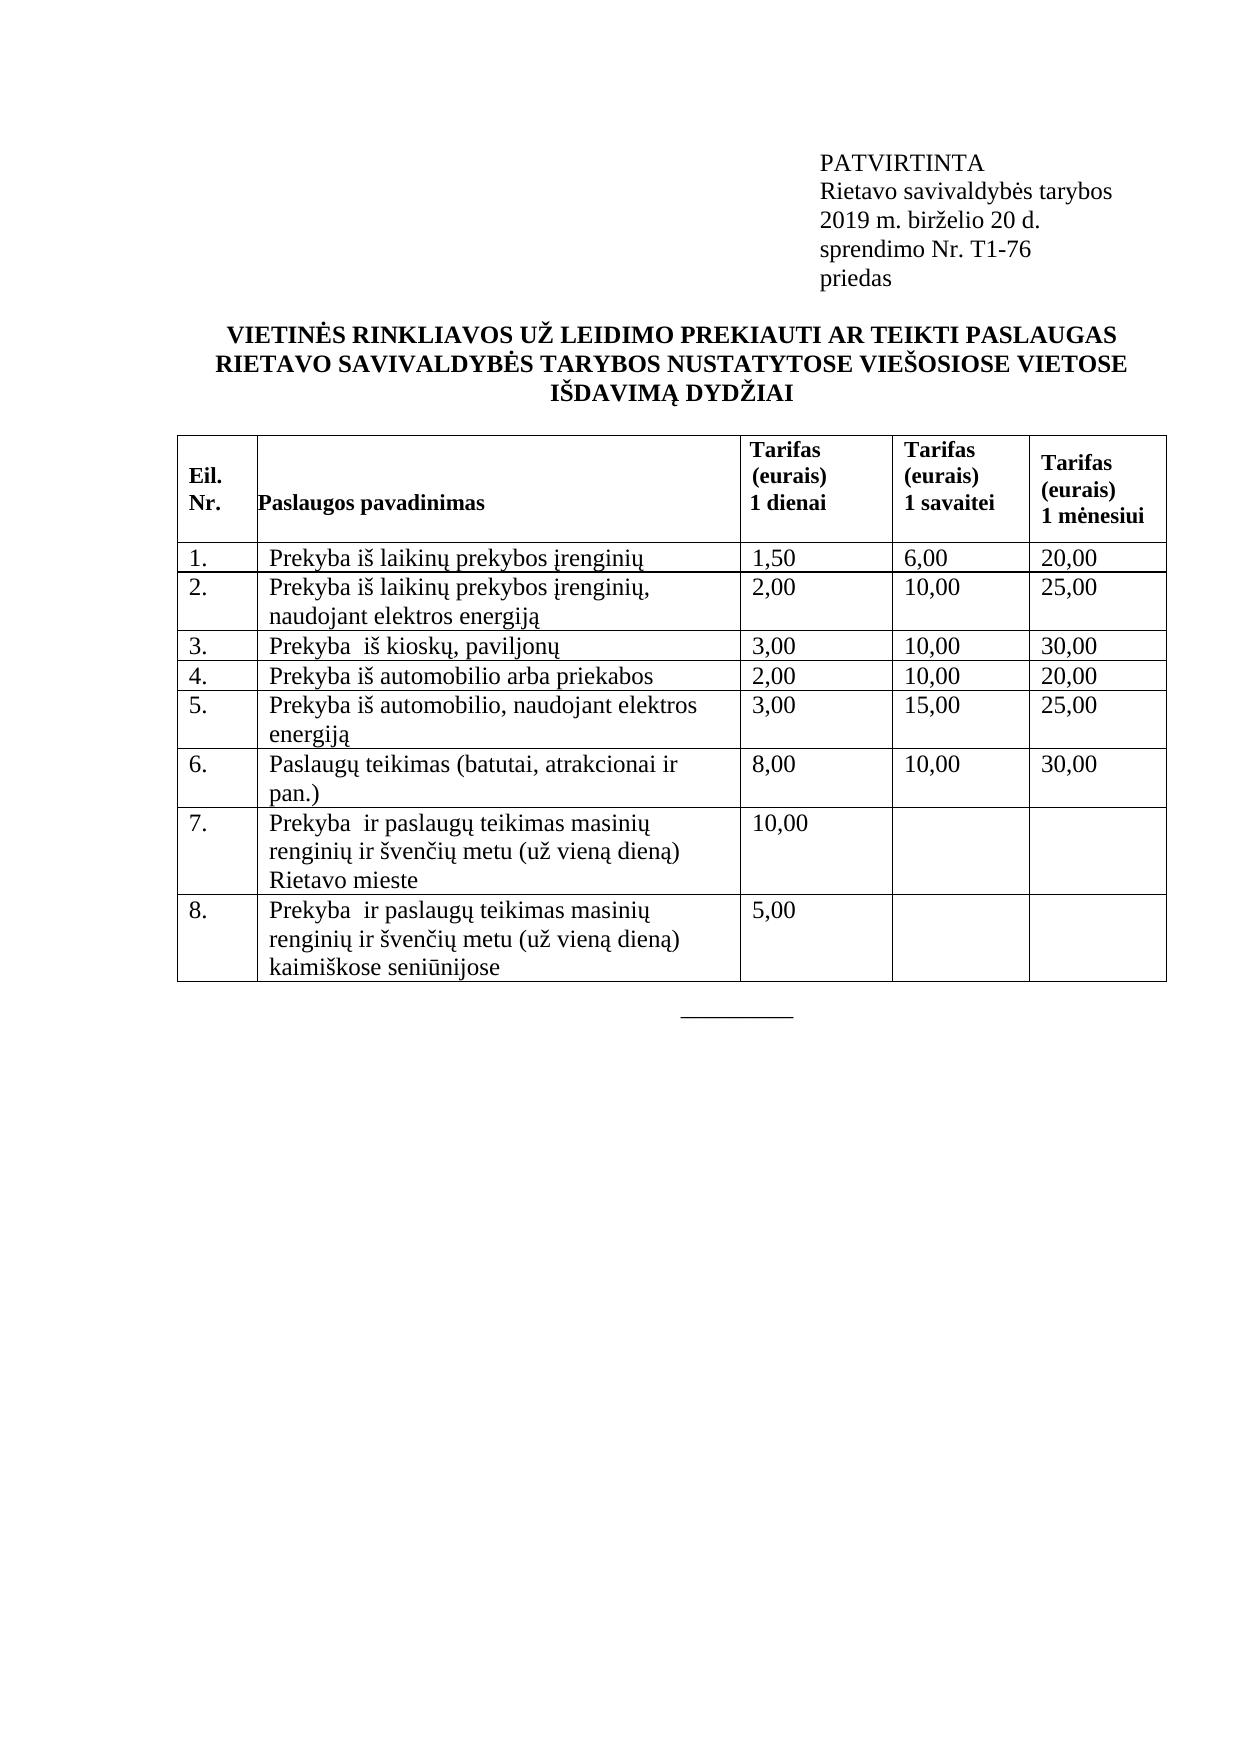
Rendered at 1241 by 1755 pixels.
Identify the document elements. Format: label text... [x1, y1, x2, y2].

table_header Paslaugos pavadinimas [258, 436, 740, 542]
table_cell 6. [178, 749, 257, 807]
table_header Tarifas (eurais) 1 dienai [741, 436, 892, 542]
table_header Tarifas (eurais) 1 savaitei [893, 436, 1029, 542]
table_cell 7. [178, 808, 257, 894]
table_cell Paslaugų teikimas (batutai, atrakcionai ir pan.) [258, 749, 740, 807]
table_cell 3,00 [741, 631, 892, 660]
table_cell Prekyba iš automobilio, naudojant elektros energiją [258, 691, 740, 748]
table_cell 8. [178, 895, 257, 981]
table_cell Prekyba ir paslaugų teikimas masinių renginių ir švenčių metu (už vieną dieną) kaimiškose seniūnijose [258, 895, 740, 981]
table_cell 30,00 [1030, 631, 1166, 660]
text VIETINĖS RINKLIAVOS UŽ LEIDIMO PREKIAUTI AR TEIKTI PASLAUGAS RIETAVO SAVIVALDYBĖS TARYBOS NUSTATYTOSE VIEŠOSIOSE VIETOSE IŠDAVIMĄ DYDŽIAI [177, 320, 1166, 406]
table_cell 1. [178, 543, 257, 571]
text sprendimo Nr. T1-76 [177, 234, 1166, 263]
table_cell [1030, 895, 1166, 981]
table_cell Prekyba iš laikinų prekybos įrenginių, naudojant elektros energiją [258, 573, 740, 630]
text _________ [177, 992, 1166, 1021]
table_cell Prekyba iš automobilio arba priekabos [258, 661, 740, 689]
table_cell Prekyba ir paslaugų teikimas masinių renginių ir švenčių metu (už vieną dieną) Rietavo mieste [258, 808, 740, 894]
table_cell 10,00 [893, 631, 1029, 660]
table_cell [893, 808, 1029, 894]
table_cell [893, 895, 1029, 981]
table_cell 8,00 [741, 749, 892, 807]
table_header Tarifas (eurais) 1 mėnesiui [1030, 436, 1166, 542]
table_cell 4. [178, 661, 257, 689]
table_cell 15,00 [893, 691, 1029, 748]
table_cell Prekyba iš kioskų, paviljonų [258, 631, 740, 660]
text priedas [177, 263, 1166, 291]
table_cell 3,00 [741, 691, 892, 748]
table_cell [1030, 808, 1166, 894]
table_cell 25,00 [1030, 691, 1166, 748]
table_cell 5. [178, 691, 257, 748]
table_cell 1,50 [741, 543, 892, 571]
table_cell 2,00 [741, 661, 892, 689]
table_cell 25,00 [1030, 573, 1166, 630]
table_cell Prekyba iš laikinų prekybos įrenginių [258, 543, 740, 571]
table_cell 10,00 [893, 573, 1029, 630]
table_cell 10,00 [741, 808, 892, 894]
table_cell 2,00 [741, 573, 892, 630]
text PATVIRTINTA [177, 148, 1166, 176]
text Rietavo savivaldybės tarybos [177, 176, 1166, 205]
table_cell 30,00 [1030, 749, 1166, 807]
table_cell 2. [178, 573, 257, 630]
table_cell 6,00 [893, 543, 1029, 571]
table_cell 20,00 [1030, 661, 1166, 689]
table_cell 10,00 [893, 749, 1029, 807]
table_cell 3. [178, 631, 257, 660]
table_cell 10,00 [893, 661, 1029, 689]
table_cell 20,00 [1030, 543, 1166, 571]
text 2019 m. birželio 20 d. [177, 205, 1166, 234]
table_header Eil. Nr. [178, 436, 257, 542]
table_cell 5,00 [741, 895, 892, 981]
